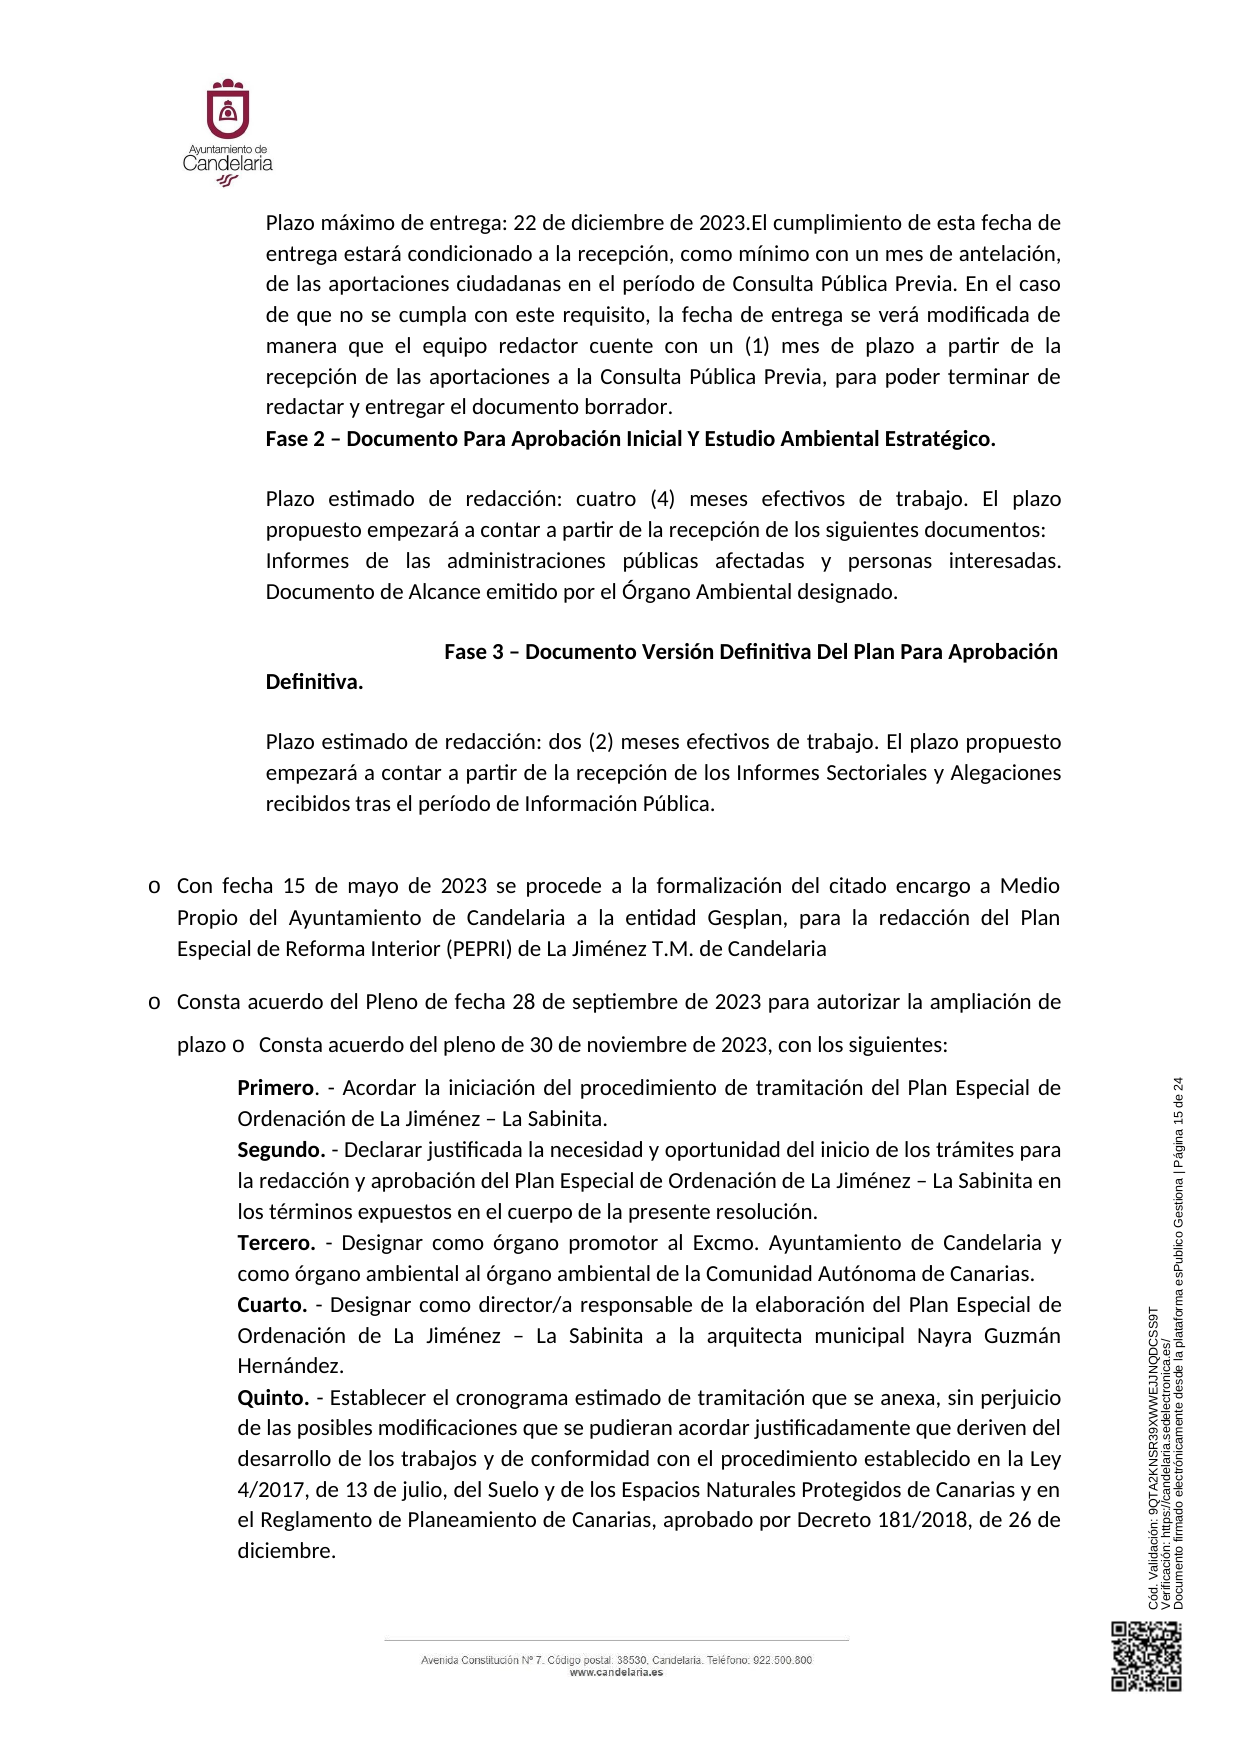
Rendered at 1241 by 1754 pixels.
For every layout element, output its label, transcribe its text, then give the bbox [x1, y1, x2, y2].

text Primero. - Acordar la iniciación del procedimiento de tramitación del Plan Especial de Ordenación de La Jiménez – La Sabinita. [237, 1073, 1063, 1132]
text Informes de las administraciones públicas afectadas y personas interesadas. Documento de Alcance emitido por el Órgano Ambiental designado. [266, 546, 1063, 605]
text Plazo estimado de redacción: dos (2) meses efectivos de trabajo. El plazo propuesto empezará a contar a partir de la recepción de los Informes Sectoriales y Alegaciones recibidos tras el período de Información Pública. [266, 727, 1063, 817]
text Fase 2 – Documento Para Aprobación Inicial Y Estudio Ambiental Estratégico. [266, 424, 1063, 452]
text Fase 3 – Documento Versión Definitiva Del Plan Para Aprobación [178, 637, 1064, 665]
text Segundo. - Declarar justificada la necesidad y oportunidad del inicio de los trámites para la redacción y aprobación del Plan Especial de Ordenación de La Jiménez – La Sabinita en los términos expuestos en el cuerpo de la presente resolución. [237, 1135, 1063, 1225]
list Con fecha 15 de mayo de 2023 se procede a la formalización del citado encargo a Medio Propio del Ayuntamiento de Candelaria a la entidad Gesplan, para la redacción del Plan Especial de Reforma Interior (PEPRI) de La Jiménez T.M. de Candelaria [147, 871, 1063, 962]
text Definitiva. [266, 667, 1063, 695]
text Cuarto. - Designar como director/a responsable de la elaboración del Plan Especial de Ordenación de La Jiménez – La Sabinita a la arquitecta municipal Nayra Guzmán Hernández. [237, 1290, 1063, 1379]
list Consta acuerdo del Pleno de fecha 28 de septiembre de 2023 para autorizar la ampliación de plazo o Consta acuerdo del pleno de 30 de noviembre de 2023, con los siguientes: [147, 987, 1063, 1059]
text Plazo estimado de redacción: cuatro (4) meses efectivos de trabajo. El plazo propuesto empezará a contar a partir de la recepción de los siguientes documentos: [266, 484, 1063, 543]
text Tercero. - Designar como órgano promotor al Excmo. Ayuntamiento de Candelaria y como órgano ambiental al órgano ambiental de la Comunidad Autónoma de Canarias. [237, 1228, 1063, 1287]
text Plazo máximo de entrega: 22 de diciembre de 2023.El cumplimiento de esta fecha de entrega estará condicionado a la recepción, como mínimo con un mes de antelación, de las aportaciones ciudadanas en el período de Consulta Pública Previa. En el caso de que no se cumpla con este requisito, la fecha de entrega se verá modificada de manera que el equipo redactor cuente con un (1) mes de plazo a partir de la recepción de las aportaciones a la Consulta Pública Previa, para poder terminar de redactar y entregar el documento borrador. [266, 208, 1063, 421]
text Quinto. - Establecer el cronograma estimado de tramitación que se anexa, sin perjuicio de las posibles modificaciones que se pudieran acordar justificadamente que deriven del desarrollo de los trabajos y de conformidad con el procedimiento establecido en la Ley 4/2017, de 13 de julio, del Suelo y de los Espacios Naturales Protegidos de Canarias y en el Reglamento de Planeamiento de Canarias, aprobado por Decreto 181/2018, de 26 de diciembre. [237, 1383, 1063, 1564]
